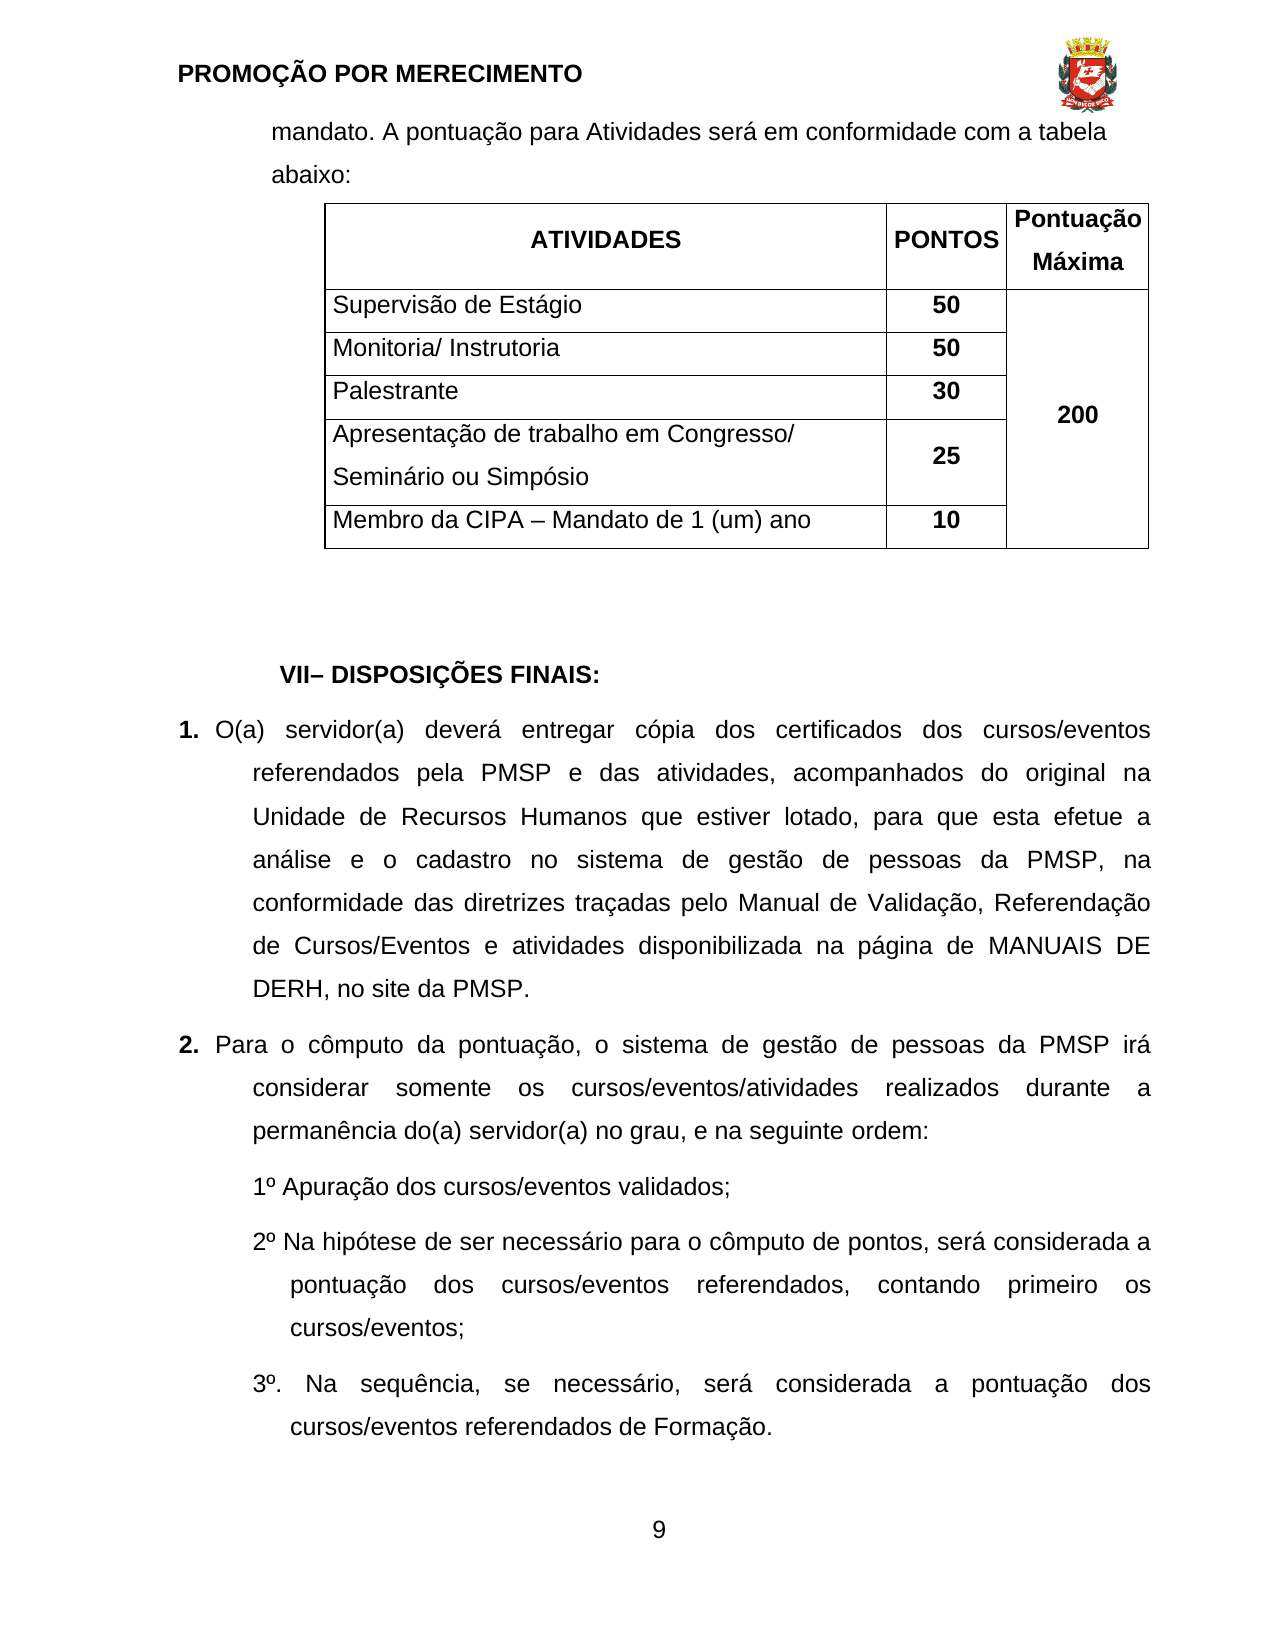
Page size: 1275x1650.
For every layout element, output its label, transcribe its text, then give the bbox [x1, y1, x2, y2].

table_cell 25 [887, 420, 1006, 504]
text 3º. Na sequência, se necessário, será considerada a pontuação dos cursos/eventos referendados de Formação. [252, 1369, 1152, 1441]
table_cell Apresentação de trabalho em Congresso/ Seminário ou Simpósio [326, 420, 886, 504]
table_cell 50 [887, 290, 1006, 332]
table_cell Palestrante [326, 376, 886, 418]
table_cell 50 [887, 333, 1006, 375]
table_cell Supervisão de Estágio [326, 290, 886, 332]
list O(a) servidor(a) deverá entregar cópia dos certificados dos cursos/eventos referendados pela PMSP e das atividades, acompanhados do original na Unidade de Recursos Humanos que estiver lotado, para que esta efetue a análise e o cadastro no sistema de gestão de pessoas da PMSP, na conformidade das diretrizes traçadas pelo Manual de Validação, Referendação de Cursos/Eventos e atividades disponibilizada na página de MANUAIS DE DERH, no site da PMSP. [178, 715, 1152, 1003]
text 2º Na hipótese de ser necessário para o cômputo de pontos, será considerada a pontuação dos cursos/eventos referendados, contando primeiro os cursos/eventos; [252, 1227, 1152, 1342]
table_header Pontuação Máxima [1007, 204, 1148, 289]
table_cell 30 [887, 376, 1006, 418]
table_cell Monitoria/ Instrutoria [326, 333, 886, 375]
list – DISPOSIÇÕES FINAIS: [279, 659, 1235, 688]
text 1º Apuração dos cursos/eventos validados; [252, 1172, 1235, 1200]
table_header ATIVIDADES [326, 204, 886, 289]
table_cell 10 [887, 506, 1006, 547]
table_header PONTOS [887, 204, 1006, 289]
table_cell 200 [1007, 290, 1148, 547]
list Para o cômputo da pontuação, o sistema de gestão de pessoas da PMSP irá considerar somente os cursos/eventos/atividades realizados durante a permanência do(a) servidor(a) no grau, e na seguinte ordem: [178, 1029, 1152, 1144]
table_cell Membro da CIPA – Mandato de 1 (um) ano [326, 506, 886, 547]
text mandato. A pontuação para Atividades será em conformidade com a tabela abaixo: [271, 117, 1123, 188]
